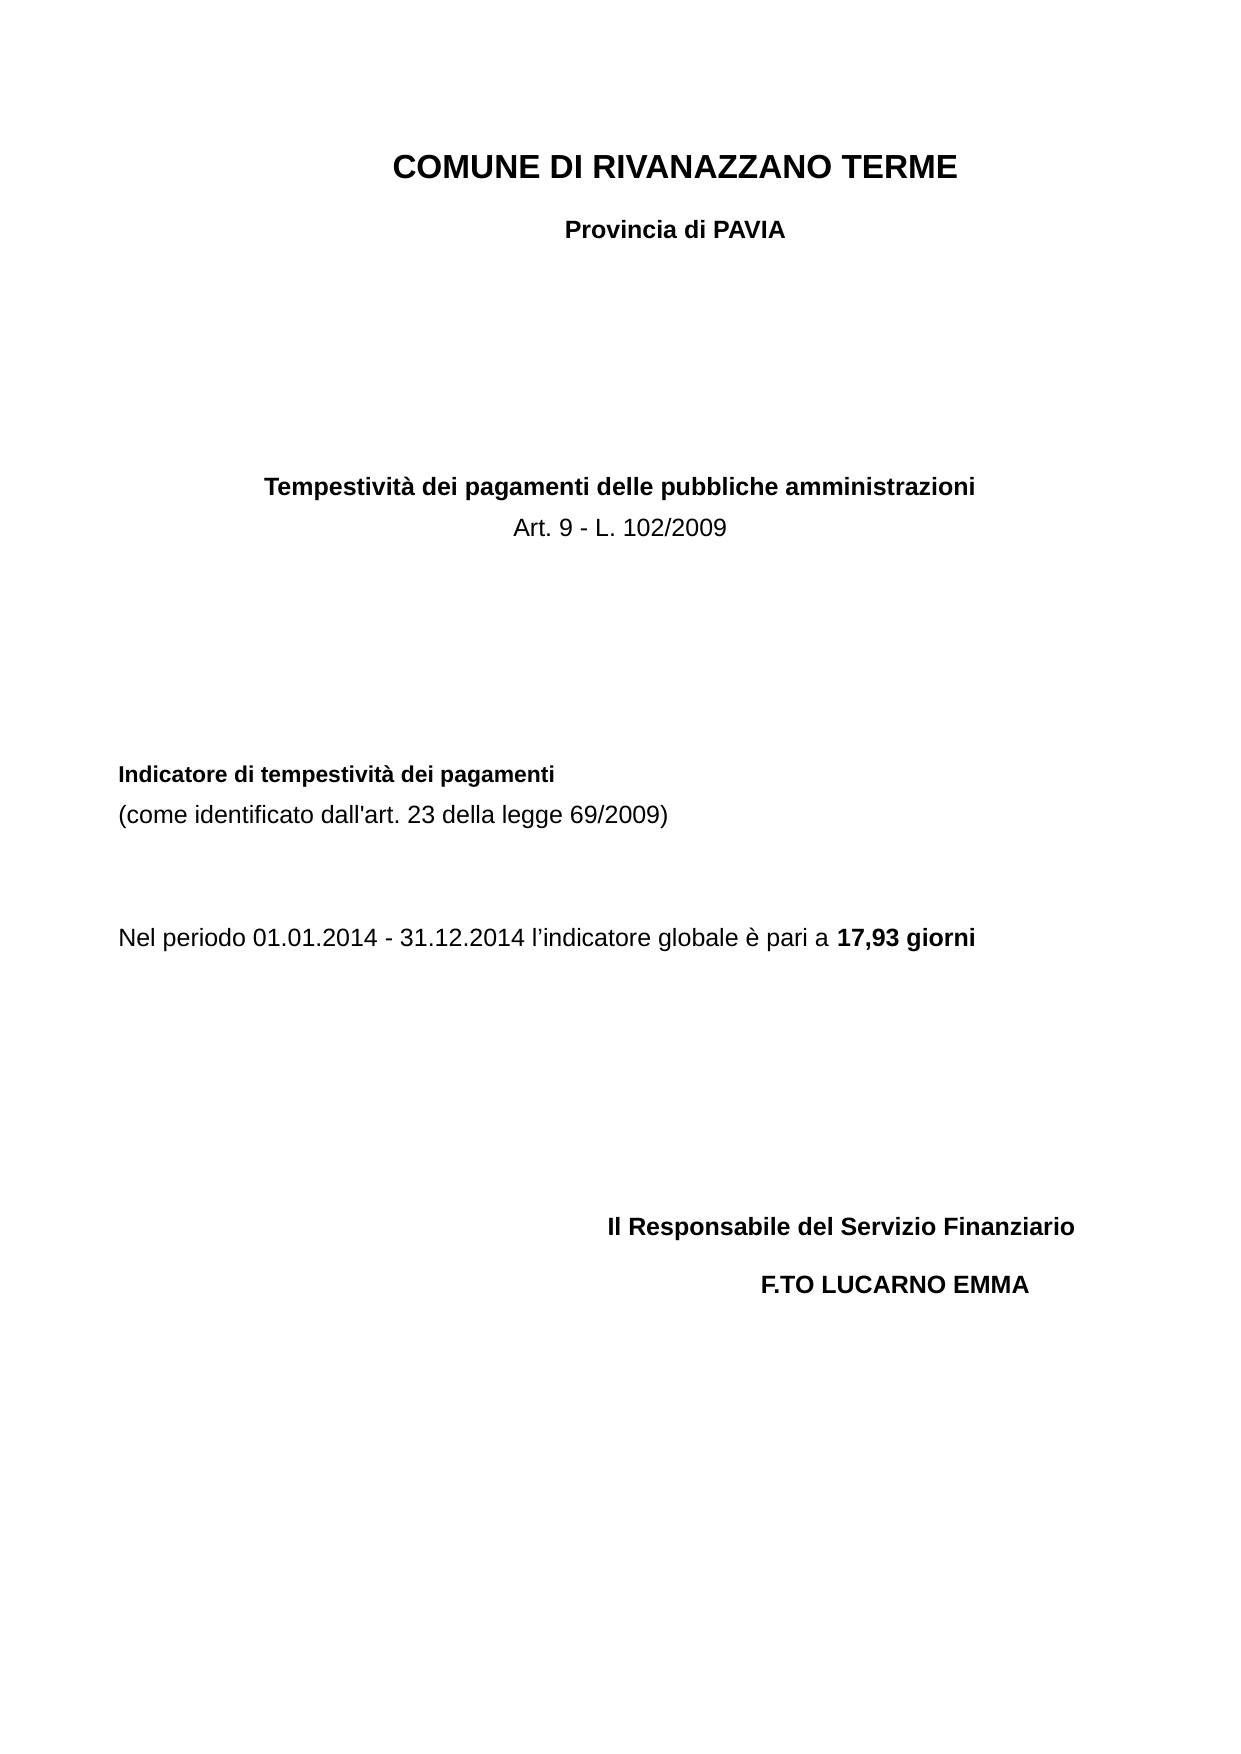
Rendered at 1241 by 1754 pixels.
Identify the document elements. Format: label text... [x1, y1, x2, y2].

text (come identificato dall'art. 23 della legge 69/2009) [118, 799, 1122, 828]
table_cell Provincia di PAVIA [228, 215, 1122, 273]
table_cell [228, 331, 1122, 389]
table_cell [228, 273, 1122, 331]
table_header COMUNE DI RIVANAZZANO TERME [228, 147, 1122, 215]
table_cell [118, 1270, 561, 1329]
table_cell F.TO LUCARNO EMMA [561, 1270, 1122, 1329]
table_header Il Responsabile del Servizio Finanziario [561, 1212, 1122, 1270]
table_header [118, 1212, 561, 1270]
text Art. 9 - L. 102/2009 [118, 513, 1122, 542]
text Nel periodo 01.01.2014 - 31.12.2014 l’indicatore globale è pari a 17,93 giorni [118, 923, 1122, 952]
table_header [118, 147, 228, 389]
text Tempestività dei pagamenti delle pubbliche amministrazioni [118, 472, 1122, 501]
text Indicatore di tempestività dei pagamenti [118, 761, 1122, 787]
